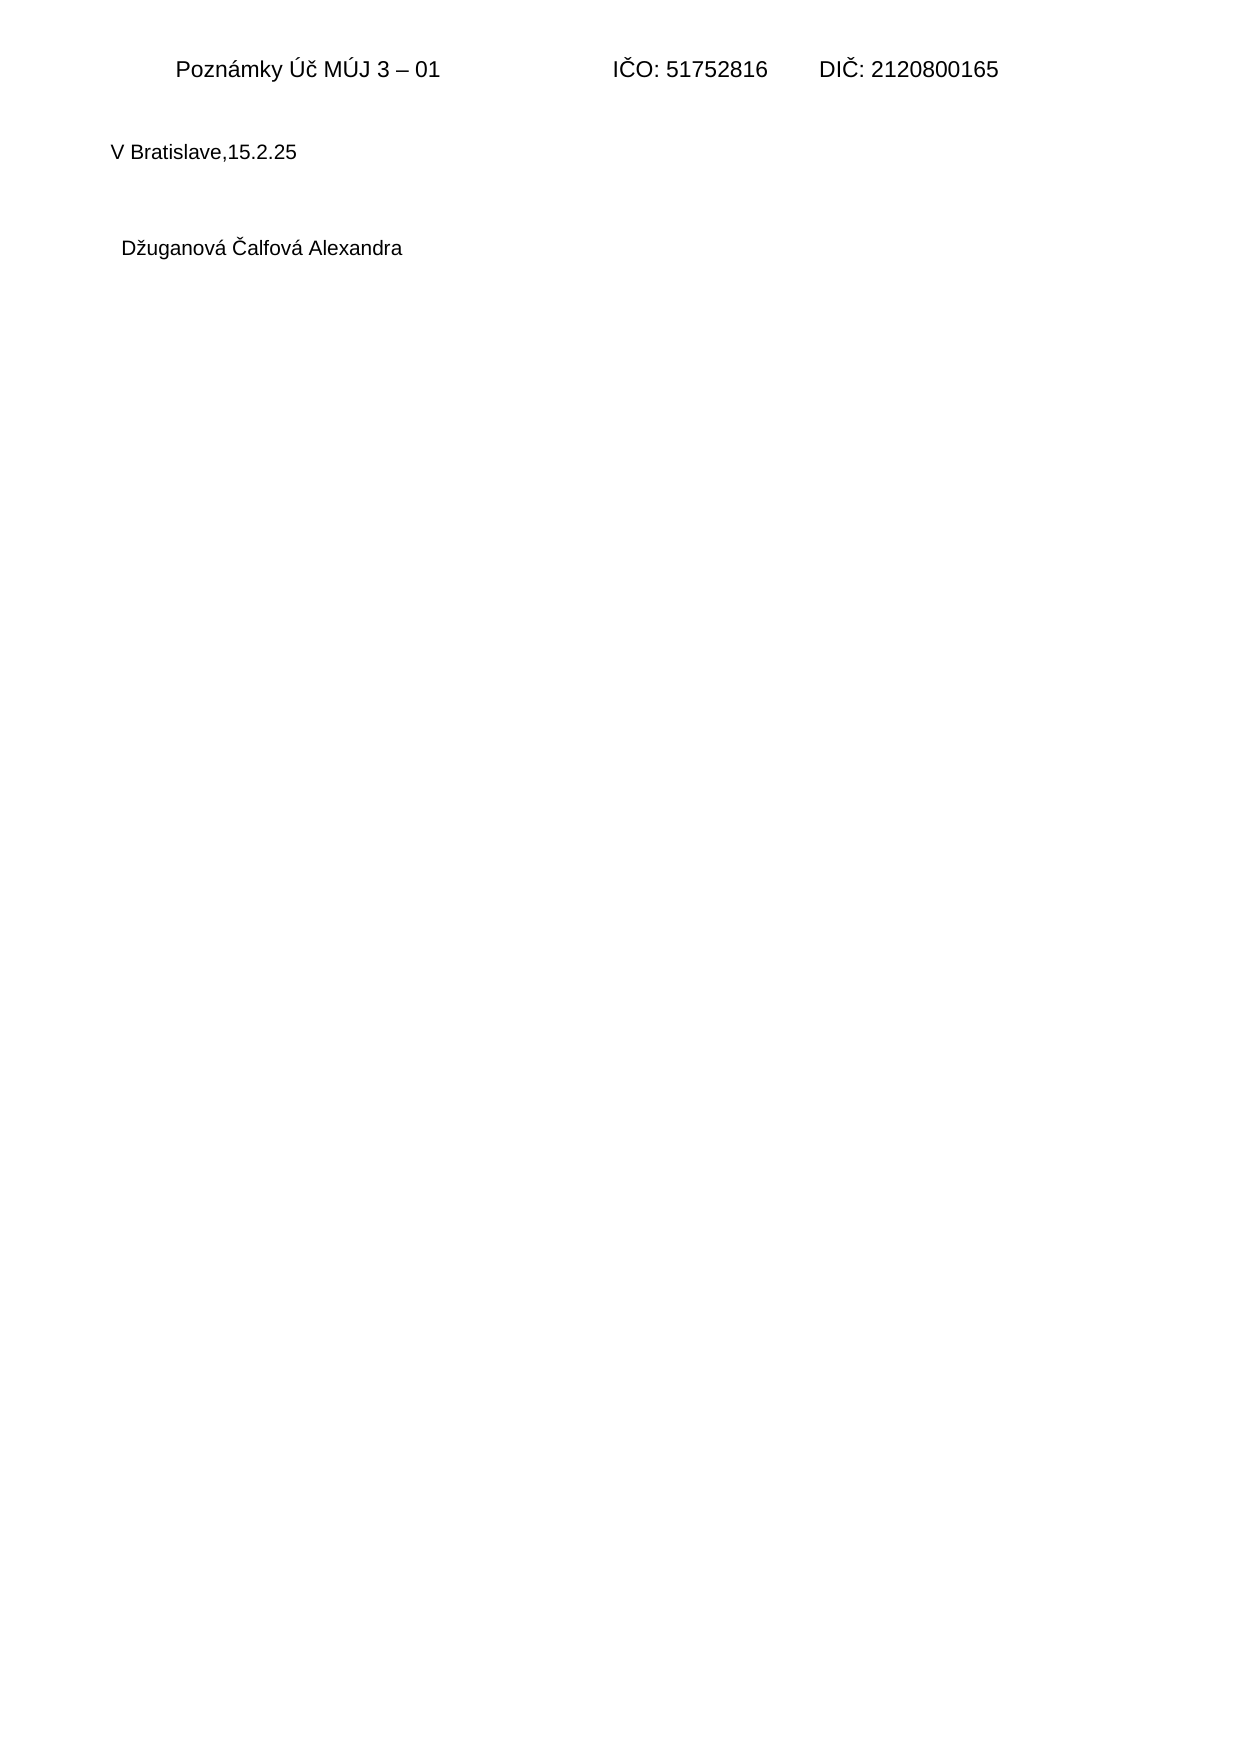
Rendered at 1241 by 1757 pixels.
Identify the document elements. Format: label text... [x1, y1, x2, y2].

text V Bratislave,15.2.25 [110, 139, 1093, 163]
text Džuganová Čalfová Alexandra [121, 235, 1093, 259]
